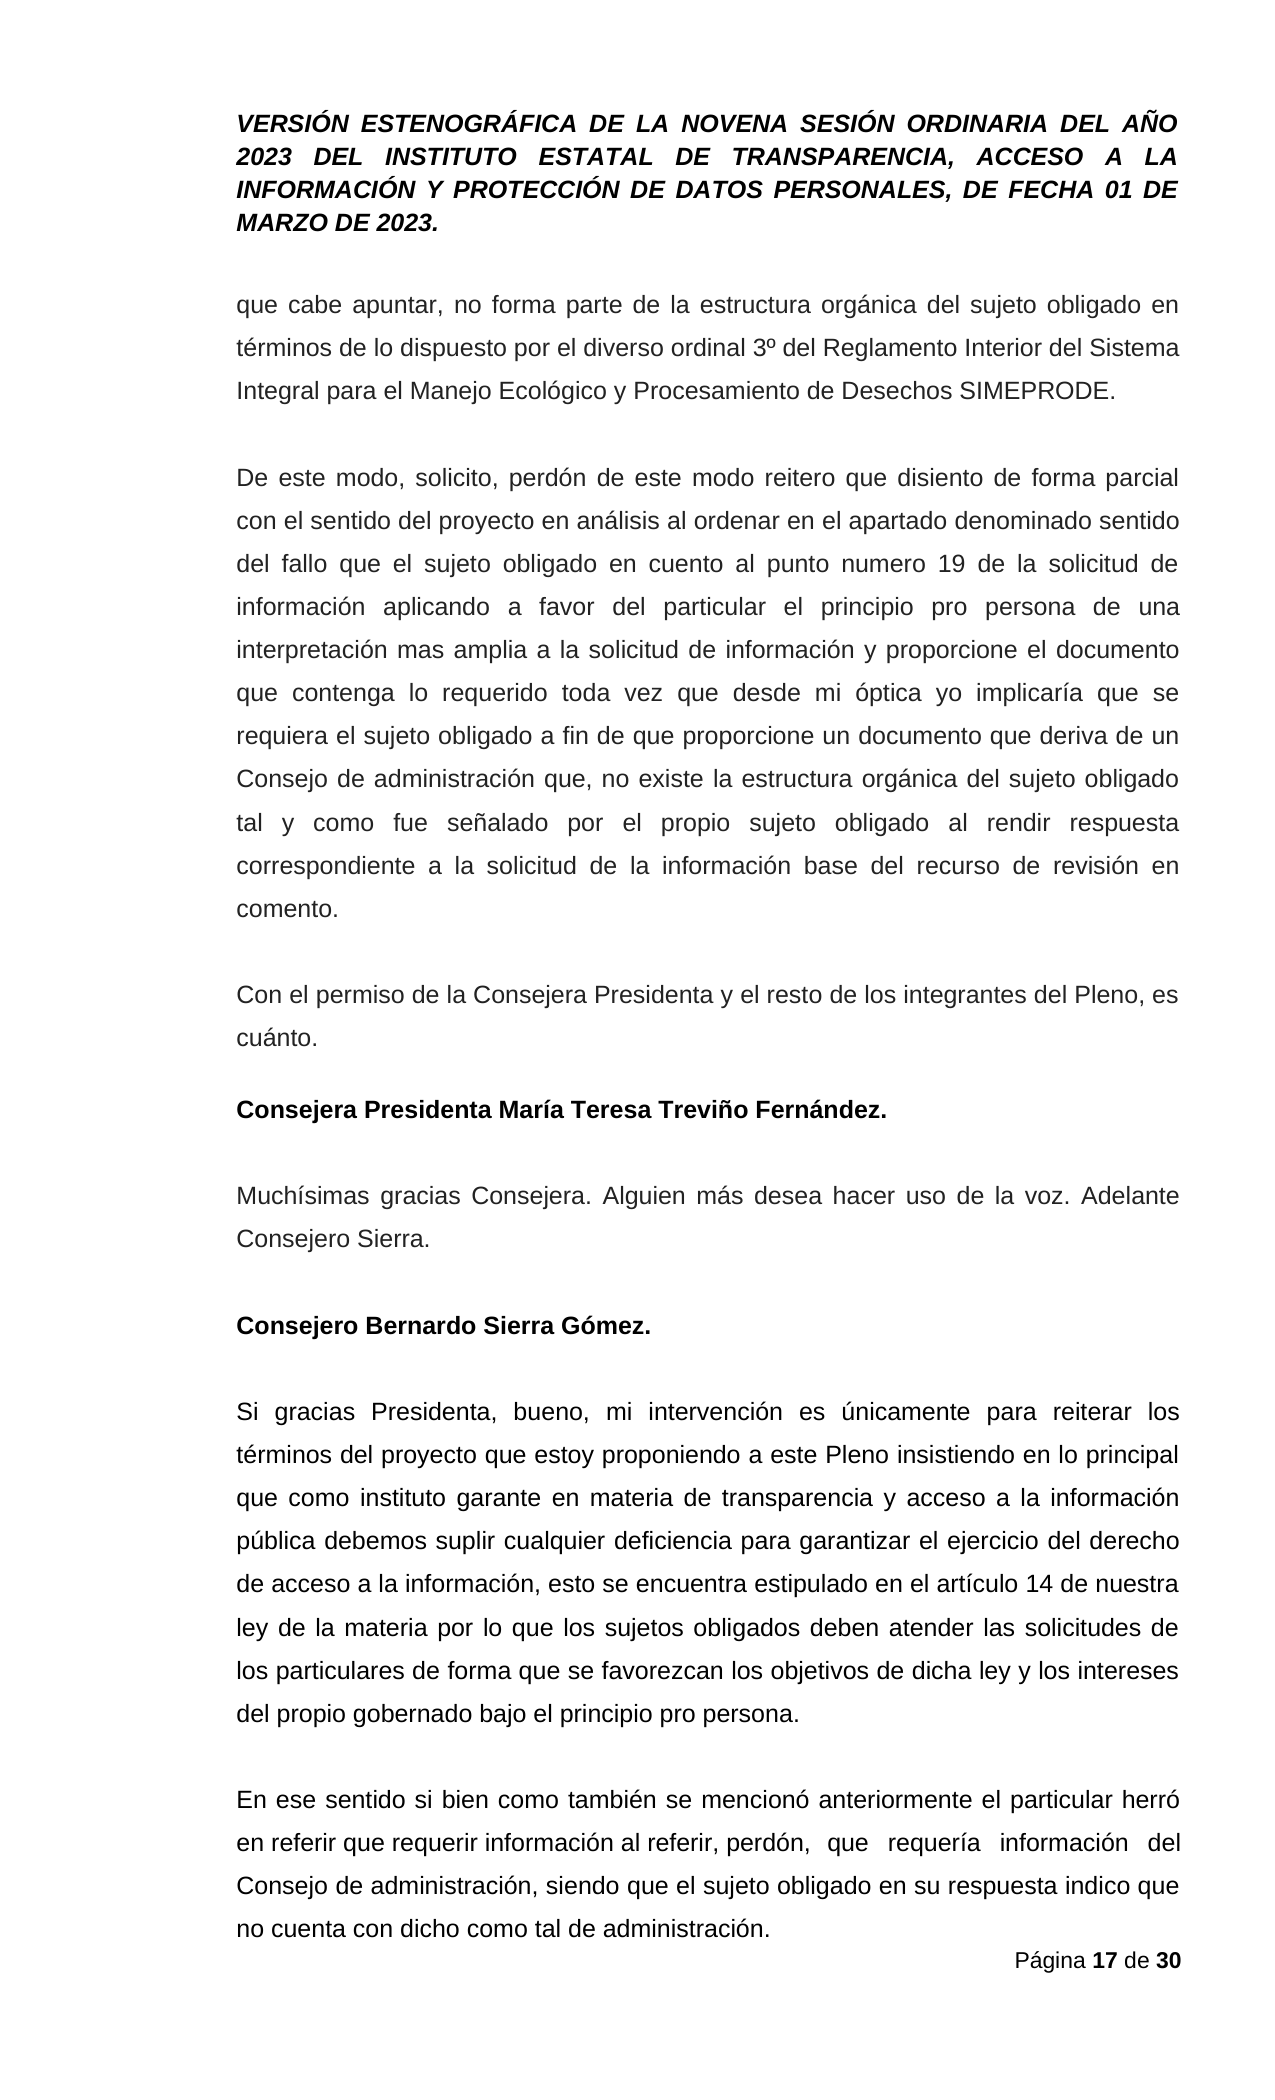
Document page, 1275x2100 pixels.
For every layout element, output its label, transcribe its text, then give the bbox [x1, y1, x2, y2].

text Consejera Presidenta María Teresa Treviño Fernández. [236, 1095, 1181, 1124]
text que cabe apuntar, no forma parte de la estructura orgánica del sujeto obligado en términos de lo dispuesto por el diverso ordinal 3º del Reglamento Interior del Sistema Integral para el Manejo Ecológico y Procesamiento de Desechos SIMEPRODE. [236, 290, 1181, 405]
text De este modo, solicito, perdón de este modo reitero que disiento de forma parcial con el sentido del proyecto en análisis al ordenar en el apartado denominado sentido del fallo que el sujeto obligado en cuento al punto numero 19 de la solicitud de información aplicando a favor del particular el principio pro persona de una interpretación mas amplia a la solicitud de información y proporcione el documento que contenga lo requerido toda vez que desde mi óptica yo implicaría que se requiera el sujeto obligado a fin de que proporcione un documento que deriva de un Consejo de administración que, no existe la estructura orgánica del sujeto obligado tal y como fue señalado por el propio sujeto obligado al rendir respuesta correspondiente a la solicitud de la información base del recurso de revisión en comento. [236, 463, 1181, 923]
text En ese sentido si bien como también se mencionó anteriormente el particular herró en referir que requerir información al referir, perdón, que requería información del Consejo de administración, siendo que el sujeto obligado en su respuesta indico que no cuenta con dicho como tal de administración. [236, 1785, 1181, 1943]
text Consejero Bernardo Sierra Gómez. [236, 1311, 1181, 1339]
text Con el permiso de la Consejera Presidenta y el resto de los integrantes del Pleno, es cuánto. [236, 980, 1181, 1052]
text Muchísimas gracias Consejera. Alguien más desea hacer uso de la voz. Adelante Consejero Sierra. [236, 1181, 1181, 1253]
text Si gracias Presidenta, bueno, mi intervención es únicamente para reiterar los términos del proyecto que estoy proponiendo a este Pleno insistiendo en lo principal que como instituto garante en materia de transparencia y acceso a la información pública debemos suplir cualquier deficiencia para garantizar el ejercicio del derecho de acceso a la información, esto se encuentra estipulado en el artículo 14 de nuestra ley de la materia por lo que los sujetos obligados deben atender las solicitudes de los particulares de forma que se favorezcan los objetivos de dicha ley y los intereses del propio gobernado bajo el principio pro persona. [236, 1397, 1181, 1728]
